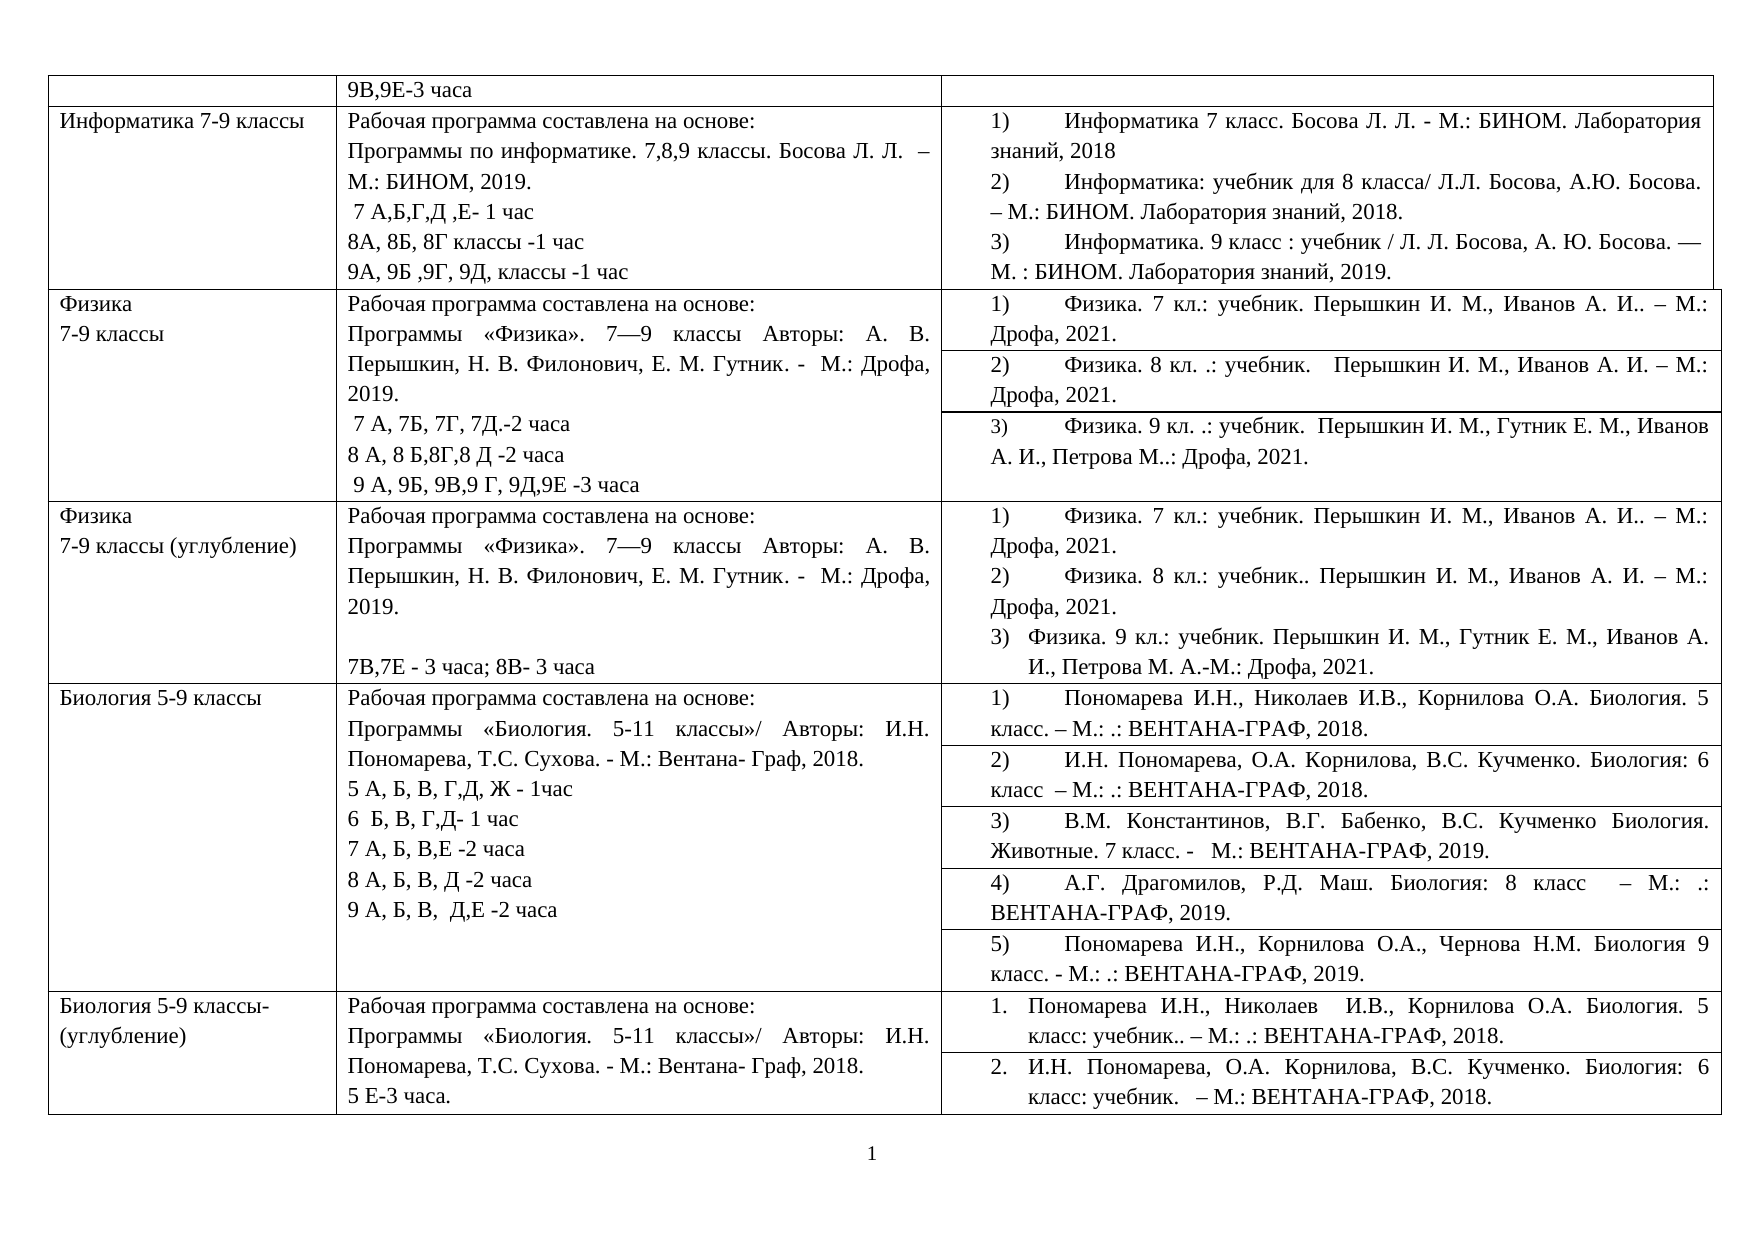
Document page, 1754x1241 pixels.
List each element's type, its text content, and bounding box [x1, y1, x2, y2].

table_cell Физика 7-9 классы (углубление) [49, 502, 336, 683]
table_cell И.Н. Пономарева, О.А. Корнилова, В.С. Кучменко. Биология: 6 класс – М.: .: ВЕНТАНА-ГРАФ, 2018. [942, 746, 1721, 806]
table_cell Физика 7-9 классы [49, 290, 336, 501]
table_cell Физика. 9 кл. .: учебник. Перышкин И. М., Гутник Е. М., Иванов А. И., Петрова М..: Дрофа, 2021. [942, 413, 1721, 501]
table_cell Рабочая программа составлена на основе: Программы «Физика». 7—9 классы Авторы: А. В. Перышкин, Н. В. Филонович, Е. М. Гутник. - М.: Дрофа, 2019. 7В,7Е - 3 часа; 8В- 3 часа [337, 502, 941, 683]
table_cell Физика. 8 кл. .: учебник. Перышкин И. М., Иванов А. И. – М.: Дрофа, 2021. [942, 351, 1721, 411]
table_cell Рабочая программа составлена на основе: Программы «Биология. 5-11 классы»/ Авторы: И.Н. Пономарева, Т.С. Сухова. - М.: Вентана- Граф, 2018. 5 А, Б, В, Г,Д, Ж - 1час 6 Б, В, Г,Д- 1 час 7 А, Б, В,Е -2 часа 8 А, Б, В, Д -2 часа 9 А, Б, В, Д,Е -2 часа [337, 684, 941, 991]
table_cell И.Н. Пономарева, О.А. Корнилова, В.С. Кучменко. Биология: 6 класс: учебник. – М.: ВЕНТАНА-ГРАФ, 2018. [942, 1053, 1721, 1113]
table_cell [942, 76, 1713, 106]
table_cell Биология 5-9 классы- (углубление) [49, 992, 336, 1113]
table_cell Рабочая программа составлена на основе: Программы по информатике. 7,8,9 классы. Босова Л. Л. – М.: БИНОМ, 2019. 7 А,Б,Г,Д ,Е- 1 час 8А, 8Б, 8Г классы -1 час 9А, 9Б ,9Г, 9Д, классы -1 час [337, 107, 941, 288]
table_cell [49, 76, 336, 106]
table_cell Физика. 7 кл.: учебник. Перышкин И. М., Иванов А. И.. – М.: Дрофа, 2021. Физика. 8 кл.: учебник.. Перышкин И. М., Иванов А. И. – М.: Дрофа, 2021. Физика. 9 кл.: учебник. Перышкин И. М., Гутник Е. М., Иванов А. И., Петрова М. А.-М.: Дрофа, 2021. [942, 502, 1721, 683]
table_cell [1717, 75, 1721, 106]
table_cell Физика. 7 кл.: учебник. Перышкин И. М., Иванов А. И.. – М.: Дрофа, 2021. [942, 290, 1721, 350]
table_cell Пономарева И.Н., Николаев И.В., Корнилова О.А. Биология. 5 класс: учебник.. – М.: .: ВЕНТАНА-ГРАФ, 2018. [942, 992, 1721, 1052]
table_cell Информатика 7 класс. Босова Л. Л. - М.: БИНОМ. Лаборатория знаний, 2018 Информатика: учебник для 8 класса/ Л.Л. Босова, А.Ю. Босова. – М.: БИНОМ. Лаборатория знаний, 2018. Информатика. 9 класс : учебник / Л. Л. Босова, А. Ю. Босова. — М. : БИНОМ. Лаборатория знаний, 2019. [942, 107, 1713, 288]
table_cell Пономарева И.Н., Корнилова О.А., Чернова Н.М. Биология 9 класс. - М.: .: ВЕНТАНА-ГРАФ, 2019. [942, 930, 1721, 991]
table_cell Пономарева И.Н., Николаев И.В., Корнилова О.А. Биология. 5 класс. – М.: .: ВЕНТАНА-ГРАФ, 2018. [942, 684, 1721, 745]
table_cell А.Г. Драгомилов, Р.Д. Маш. Биология: 8 класс – М.: .: ВЕНТАНА-ГРАФ, 2019. [942, 869, 1721, 929]
table_cell В.М. Константинов, В.Г. Бабенко, В.С. Кучменко Биология. Животные. 7 класс. - М.: ВЕНТАНА-ГРАФ, 2019. [942, 807, 1721, 868]
table_cell 9В,9Е-3 часа [337, 76, 941, 106]
table_cell Рабочая программа составлена на основе: Программы «Биология. 5-11 классы»/ Авторы: И.Н. Пономарева, Т.С. Сухова. - М.: Вентана- Граф, 2018. 5 Е-3 часа. [337, 992, 941, 1113]
table_cell [1717, 106, 1721, 288]
table_cell Информатика 7-9 классы [49, 107, 336, 288]
table_cell Биология 5-9 классы [49, 684, 336, 991]
table_cell Рабочая программа составлена на основе: Программы «Физика». 7—9 классы Авторы: А. В. Перышкин, Н. В. Филонович, Е. М. Гутник. - М.: Дрофа, 2019. 7 А, 7Б, 7Г, 7Д.-2 часа 8 А, 8 Б,8Г,8 Д -2 часа 9 А, 9Б, 9В,9 Г, 9Д,9Е -3 часа [337, 290, 941, 501]
